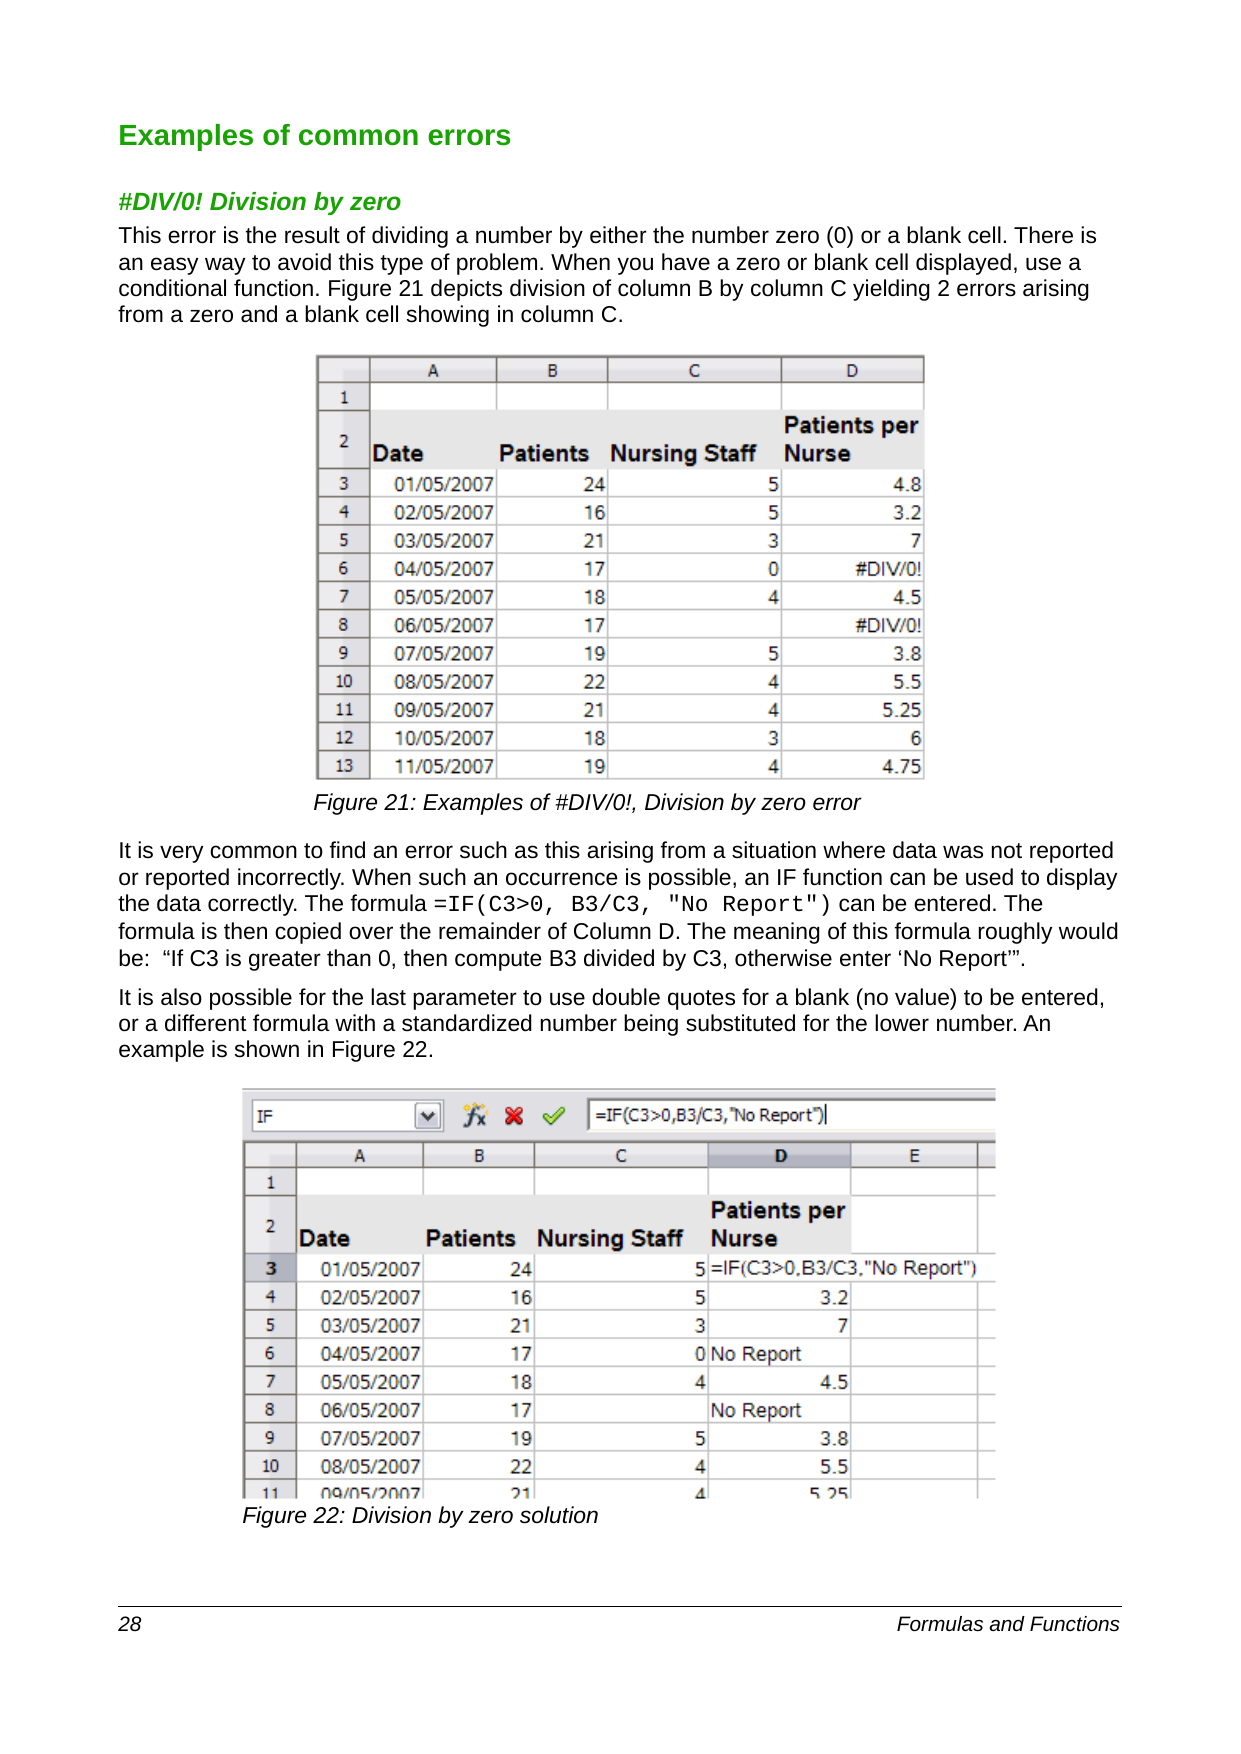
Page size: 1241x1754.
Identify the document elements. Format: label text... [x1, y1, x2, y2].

text This error is the result of dividing a number by either the number zero (0) or a blank cell. There is an easy way to avoid this type of problem. When you have a zero or blank cell displayed, use a conditional function. Figure 21 depicts division of column B by column C yielding 2 errors arising from a zero and a blank cell showing in column C. [118, 222, 1122, 328]
text Figure 22: Division by zero solution [242, 1502, 998, 1528]
text It is also possible for the last parameter to use double quotes for a blank (no value) to be entered, or a different formula with a standardized number being substituted for the lower number. An example is shown in Figure 22. [118, 983, 1122, 1063]
subtitle #DIV/0! Division by zero [118, 187, 1122, 216]
subtitle Examples of common errors [118, 118, 1122, 152]
picture [242, 1087, 999, 1502]
picture [313, 352, 928, 783]
text Figure 21: Examples of #DIV/0!, Division by zero error [313, 789, 927, 815]
text It is very common to find an error such as this arising from a situation where data was not reported or reported incorrectly. When such an occurrence is possible, an IF function can be used to display the data correctly. The formula =IF(C3>0, B3/C3, "No Report") can be entered. The formula is then copied over the remainder of Column D. The meaning of this formula roughly would be: “If C3 is greater than 0, then compute B3 divided by C3, otherwise enter ‘No Report’”. [118, 837, 1122, 971]
